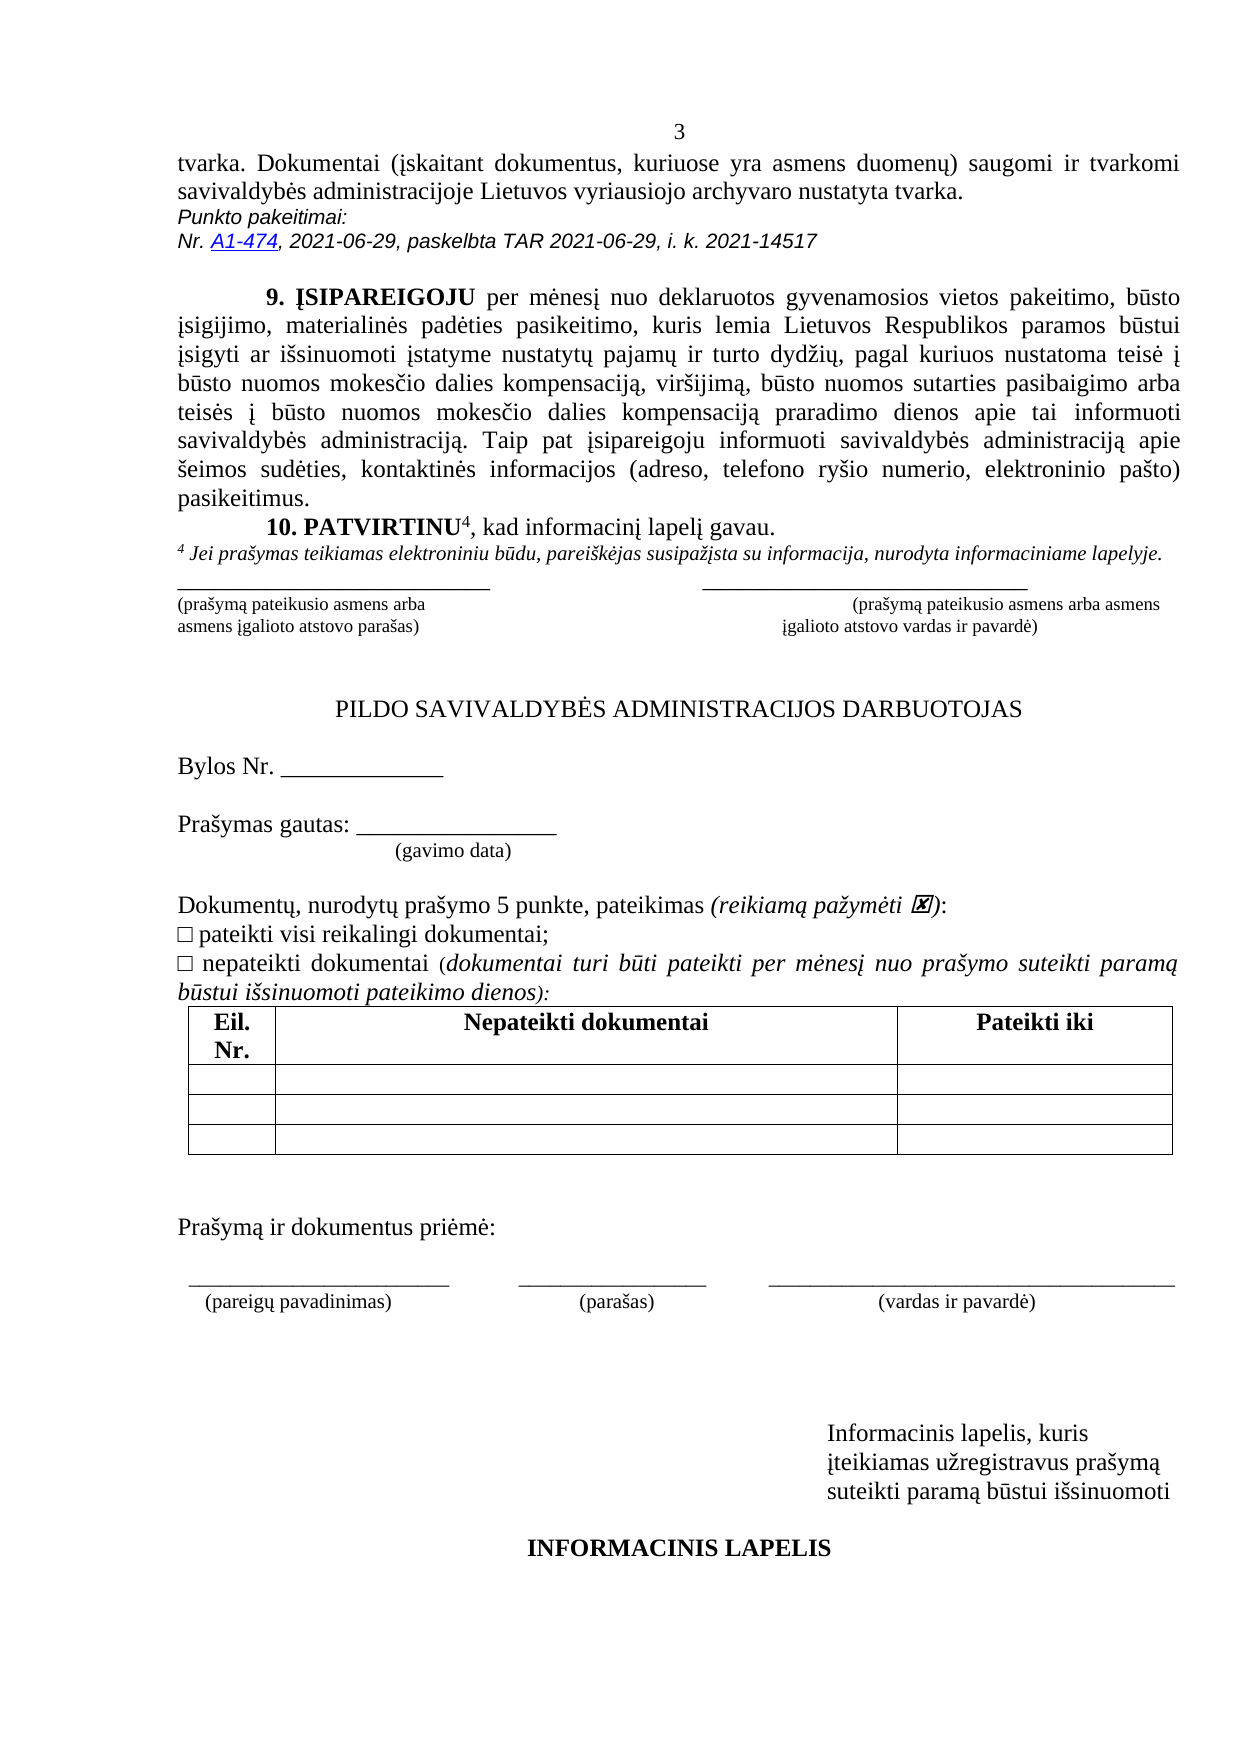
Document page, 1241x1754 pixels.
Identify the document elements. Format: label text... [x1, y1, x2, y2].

table_header __________________ _______________________________________ (parašas) (vardas ir pavardė) [507, 1265, 1186, 1361]
text tvarka. Dokumentai (įskaitant dokumentus, kuriuose yra asmens duomenų) saugomi ir tvarkomi savivaldybės administracijoje Lietuvos vyriausiojo archyvaro nustatyta tvarka. [177, 148, 1181, 205]
table_cell [276, 1095, 897, 1124]
text Informacinis lapelis, kuris [827, 1418, 1181, 1447]
table_cell [189, 1095, 275, 1124]
table_cell [898, 1095, 1172, 1124]
text Prašymą ir dokumentus priėmė: [177, 1212, 1181, 1241]
text (prašymą pateikusio asmens arba (prašymą pateikusio asmens arba asmens [177, 593, 1181, 615]
text 9. ĮSIPAREIGOJU per mėnesį nuo deklaruotos gyvenamosios vietos pakeitimo, būsto įsigijimo, materialinės padėties pasikeitimo, kuris lemia Lietuvos Respublikos paramos būstui įsigyti ar išsinuomoti įstatyme nustatytų pajamų ir turto dydžių, pagal kuriuos nustatoma teisė į būsto nuomos mokesčio dalies kompensaciją, viršijimą, būsto nuomos sutarties pasibaigimo arba teisės į būsto nuomos mokesčio dalies kompensaciją praradimo dienos apie tai informuoti savivaldybės administraciją. Taip pat įsipareigoju informuoti savivaldybės administraciją apie šeimos sudėties, kontaktinės informacijos (adreso, telefono ryšio numerio, elektroninio pašto) pasikeitimus. [177, 282, 1181, 512]
table_cell [276, 1125, 897, 1153]
text asmens įgalioto atstovo parašas) įgalioto atstovo vardas ir pavardė) [177, 615, 1181, 636]
text (gavimo data) [312, 838, 1181, 862]
text □ nepateikti dokumentai (dokumentai turi būti pateikti per mėnesį nuo prašymo suteikti paramą būstui išsinuomoti pateikimo dienos): [177, 948, 1181, 1006]
text PILDO SAVIVALDYBĖS ADMINISTRACIJOS DARBUOTOJAS [177, 694, 1181, 723]
table_header Nepateikti dokumentai [276, 1007, 897, 1064]
table_header Eil. Nr. [189, 1007, 275, 1064]
text _________________________ __________________________ [177, 564, 1181, 593]
text 10. PATVIRTINU4, kad informacinį lapelį gavau. [177, 512, 1181, 541]
text Prašymas gautas: ________________ [177, 809, 1181, 838]
text □ pateikti visi reikalingi dokumentai; [177, 919, 1181, 948]
table_cell [276, 1065, 897, 1094]
table_cell [898, 1065, 1172, 1094]
table_cell [189, 1065, 275, 1094]
table_header _________________________ (pareigų pavadinimas) [177, 1265, 507, 1361]
text INFORMACINIS LAPELIS [177, 1533, 1181, 1562]
text įteikiamas užregistravus prašymą suteikti paramą būstui išsinuomoti [827, 1447, 1181, 1505]
text Nr. A1-474, 2021-06-29, paskelbta TAR 2021-06-29, i. k. 2021-14517 [177, 229, 1181, 253]
table_cell [898, 1125, 1172, 1153]
text Bylos Nr. _____________ [177, 751, 1181, 780]
text Dokumentų, nurodytų prašymo 5 punkte, pateikimas (reikiamą pažymėti ): [177, 891, 1181, 919]
text 4 Jei prašymas teikiamas elektroniniu būdu, pareiškėjas susipažįsta su informacija, nurodyta informaciniame lapelyje. [177, 541, 1181, 564]
table_cell [189, 1125, 275, 1153]
text Punkto pakeitimai: [177, 205, 1181, 229]
table_header Pateikti iki [898, 1007, 1172, 1064]
